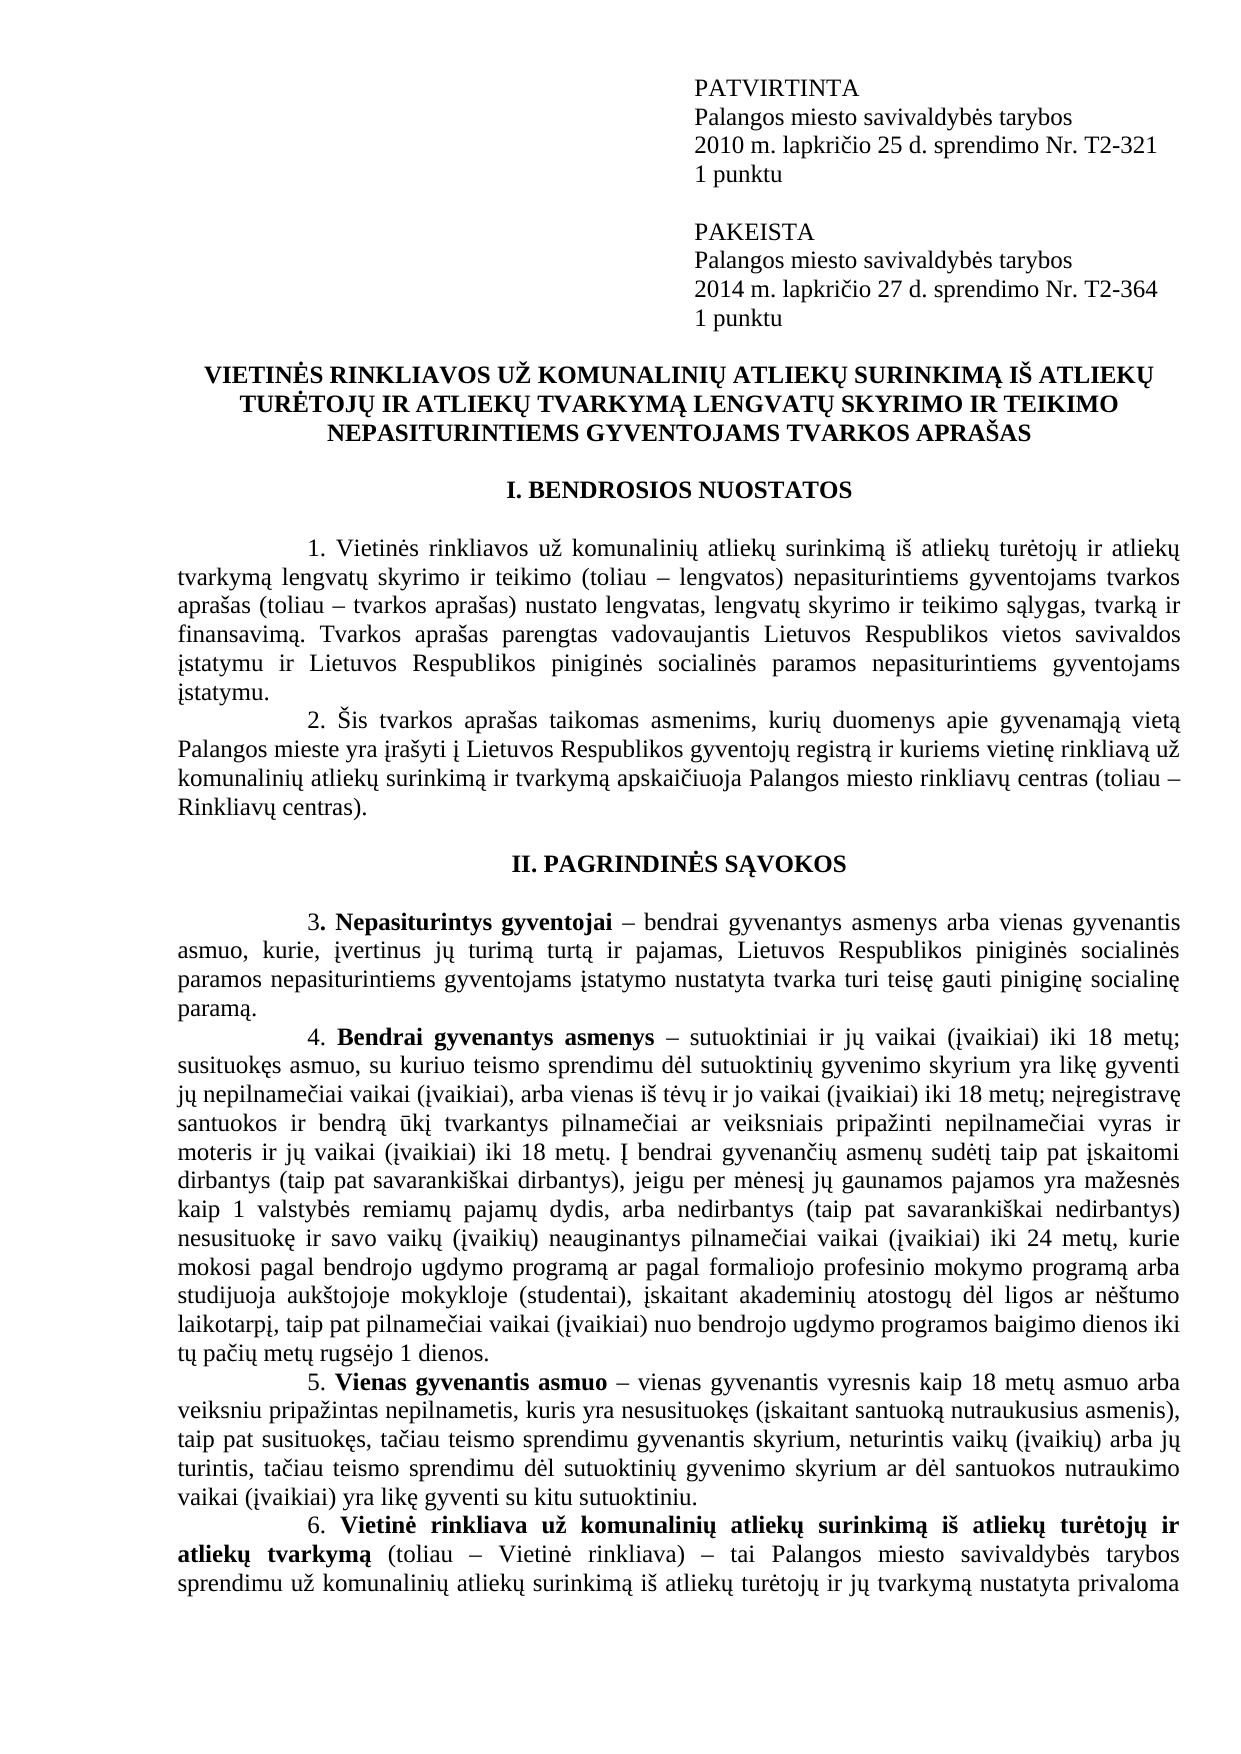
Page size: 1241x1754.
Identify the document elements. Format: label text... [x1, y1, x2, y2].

text 6. Vietinė rinkliava už komunalinių atliekų surinkimą iš atliekų turėtojų ir atliekų tvarkymą (toliau – Vietinė rinkliava) – tai Palangos miesto savivaldybės tarybos sprendimu už komunalinių atliekų surinkimą iš atliekų turėtojų ir jų tvarkymą nustatyta privaloma [177, 1511, 1181, 1597]
text VIETINĖS RINKLIAVOS UŽ KOMUNALINIŲ ATLIEKŲ SURINKIMĄ IŠ ATLIEKŲ TURĖTOJŲ IR ATLIEKŲ TVARKYMĄ LENGVATŲ SKYRIMO IR TEIKIMO NEPASITURINTIEMS GYVENTOJAMS TVARKOS APRAŠAS [177, 361, 1181, 447]
text I. BENDROSIOS NUOSTATOS [177, 476, 1181, 504]
text PAKEISTA [567, 217, 1181, 246]
text 1 punktu [567, 159, 1181, 188]
text 3. Nepasiturintys gyventojai – bendrai gyvenantys asmenys arba vienas gyvenantis asmuo, kurie, įvertinus jų turimą turtą ir pajamas, Lietuvos Respublikos piniginės socialinės paramos nepasiturintiems gyventojams įstatymo nustatyta tvarka turi teisę gauti piniginę socialinę paramą. [177, 907, 1181, 1022]
text 2010 m. lapkričio 25 d. sprendimo Nr. T2-321 [582, 131, 1181, 159]
text 5. Vienas gyvenantis asmuo – vienas gyvenantis vyresnis kaip 18 metų asmuo arba veiksniu pripažintas nepilnametis, kuris yra nesusituokęs (įskaitant santuoką nutraukusius asmenis), taip pat susituokęs, tačiau teismo sprendimu gyvenantis skyrium, neturintis vaikų (įvaikių) arba jų turintis, tačiau teismo sprendimu dėl sutuoktinių gyvenimo skyrium ar dėl santuokos nutraukimo vaikai (įvaikiai) yra likę gyventi su kitu sutuoktiniu. [177, 1367, 1181, 1511]
text 1. Vietinės rinkliavos už komunalinių atliekų surinkimą iš atliekų turėtojų ir atliekų tvarkymą lengvatų skyrimo ir teikimo (toliau – lengvatos) nepasiturintiems gyventojams tvarkos aprašas (toliau – tvarkos aprašas) nustato lengvatas, lengvatų skyrimo ir teikimo sąlygas, tvarką ir finansavimą. Tvarkos aprašas parengtas vadovaujantis Lietuvos Respublikos vietos savivaldos įstatymu ir Lietuvos Respublikos piniginės socialinės paramos nepasiturintiems gyventojams įstatymu. [177, 533, 1181, 706]
text PATVIRTINTA [694, 73, 1181, 102]
text 1 punktu [567, 303, 1181, 332]
text II. PAGRINDINĖS SĄVOKOS [177, 849, 1181, 878]
text 2. Šis tvarkos aprašas taikomas asmenims, kurių duomenys apie gyvenamąją vietą Palangos mieste yra įrašyti į Lietuvos Respublikos gyventojų registrą ir kuriems vietinę rinkliavą už komunalinių atliekų surinkimą ir tvarkymą apskaičiuoja Palangos miesto rinkliavų centras (toliau – Rinkliavų centras). [177, 706, 1181, 821]
text Palangos miesto savivaldybės tarybos [567, 246, 1181, 274]
text Palangos miesto savivaldybės tarybos [567, 102, 1181, 131]
text 2014 m. lapkričio 27 d. sprendimo Nr. T2-364 [567, 274, 1181, 303]
text 4. Bendrai gyvenantys asmenys – sutuoktiniai ir jų vaikai (įvaikiai) iki 18 metų; susituokęs asmuo, su kuriuo teismo sprendimu dėl sutuoktinių gyvenimo skyrium yra likę gyventi jų nepilnamečiai vaikai (įvaikiai), arba vienas iš tėvų ir jo vaikai (įvaikiai) iki 18 metų; neįregistravę santuokos ir bendrą ūkį tvarkantys pilnamečiai ar veiksniais pripažinti nepilnamečiai vyras ir moteris ir jų vaikai (įvaikiai) iki 18 metų. Į bendrai gyvenančių asmenų sudėtį taip pat įskaitomi dirbantys (taip pat savarankiškai dirbantys), jeigu per mėnesį jų gaunamos pajamos yra mažesnės kaip 1 valstybės remiamų pajamų dydis, arba nedirbantys (taip pat savarankiškai nedirbantys) nesusituokę ir savo vaikų (įvaikių) neauginantys pilnamečiai vaikai (įvaikiai) iki 24 metų, kurie mokosi pagal bendrojo ugdymo programą ar pagal formaliojo profesinio mokymo programą arba studijuoja aukštojoje mokykloje (studentai), įskaitant akademinių atostogų dėl ligos ar nėštumo laikotarpį, taip pat pilnamečiai vaikai (įvaikiai) nuo bendrojo ugdymo programos baigimo dienos iki tų pačių metų rugsėjo 1 dienos. [177, 1022, 1181, 1367]
